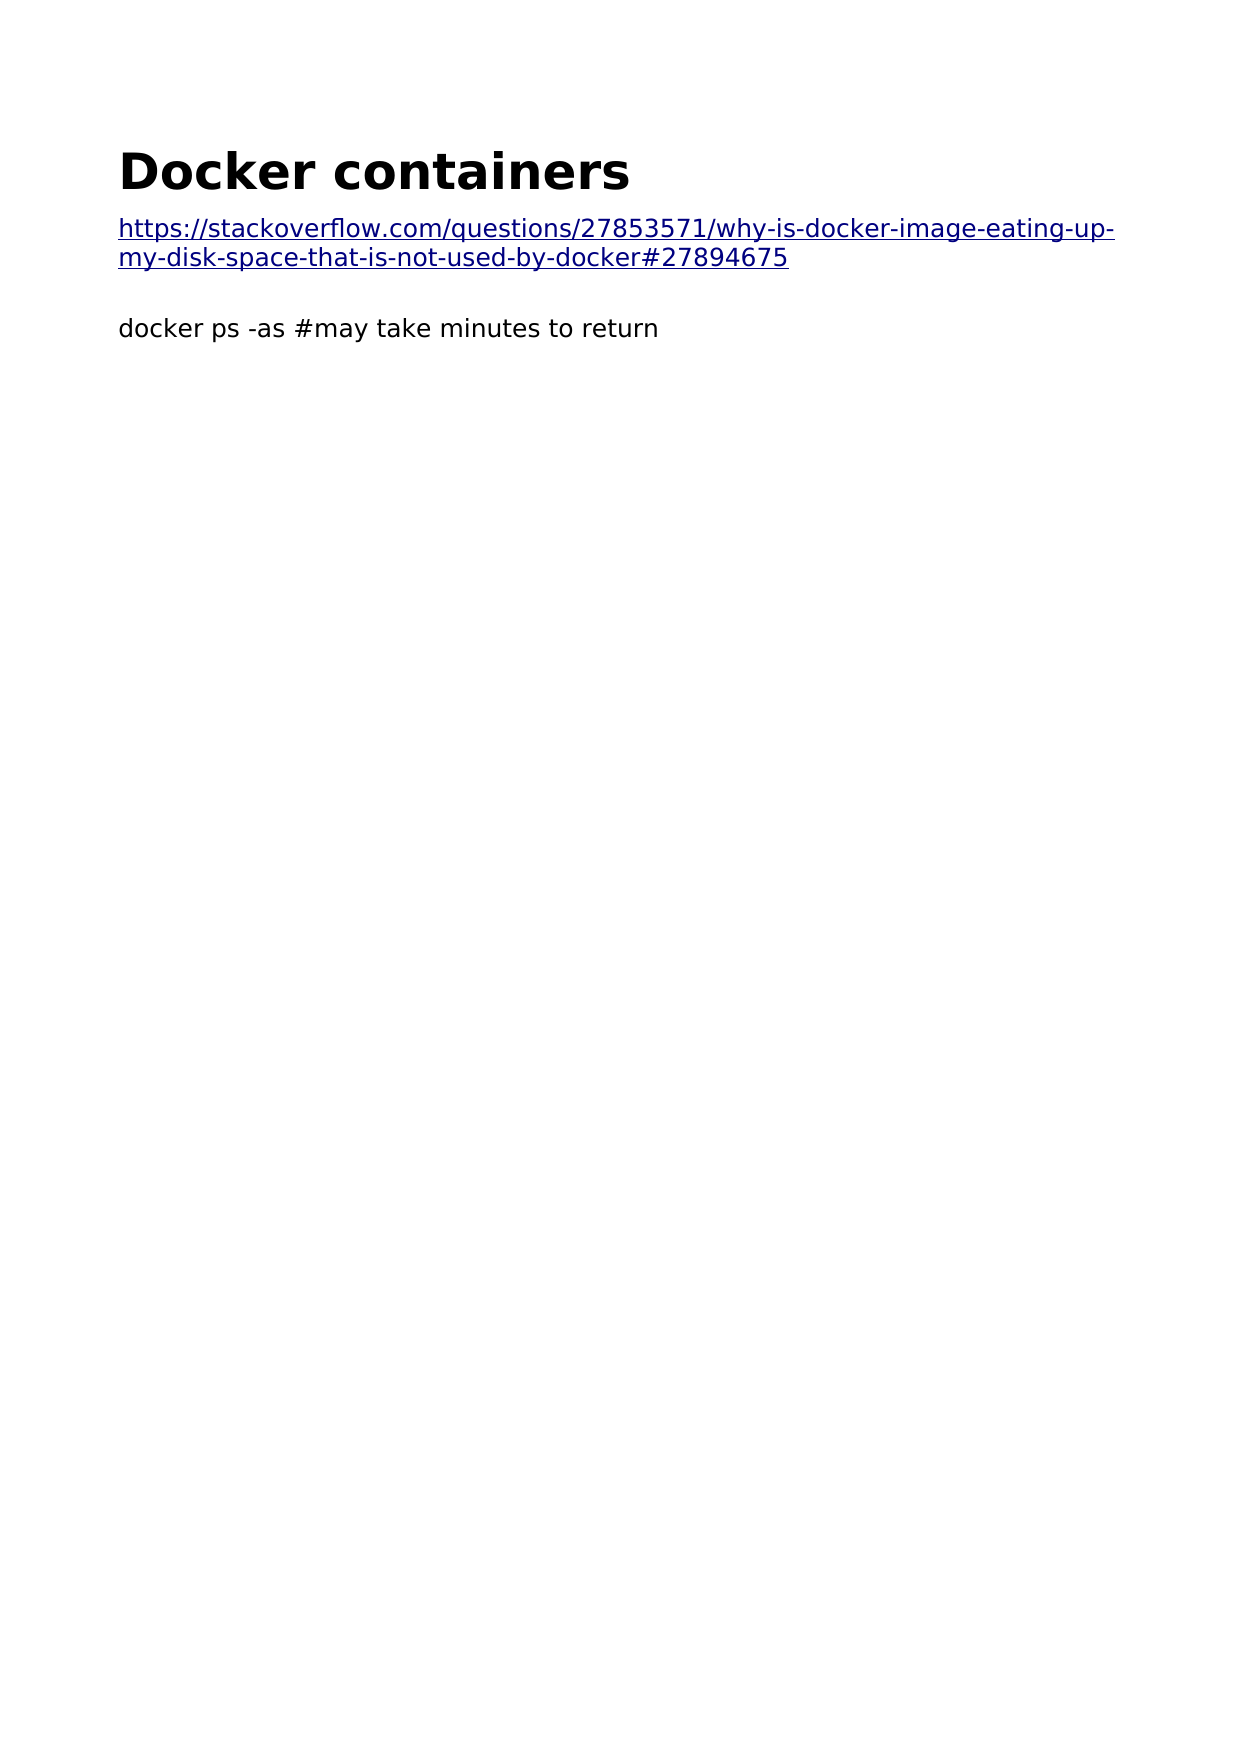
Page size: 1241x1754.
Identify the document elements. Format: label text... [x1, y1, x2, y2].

text docker ps -as #may take minutes to return [118, 314, 1122, 343]
text https://stackoverflow.com/questions/27853571/why-is-docker-image-eating-up-my-disk-space-that-is-not-used-by-docker#27894675 [118, 214, 1122, 301]
subtitle Docker containers [118, 143, 1122, 201]
